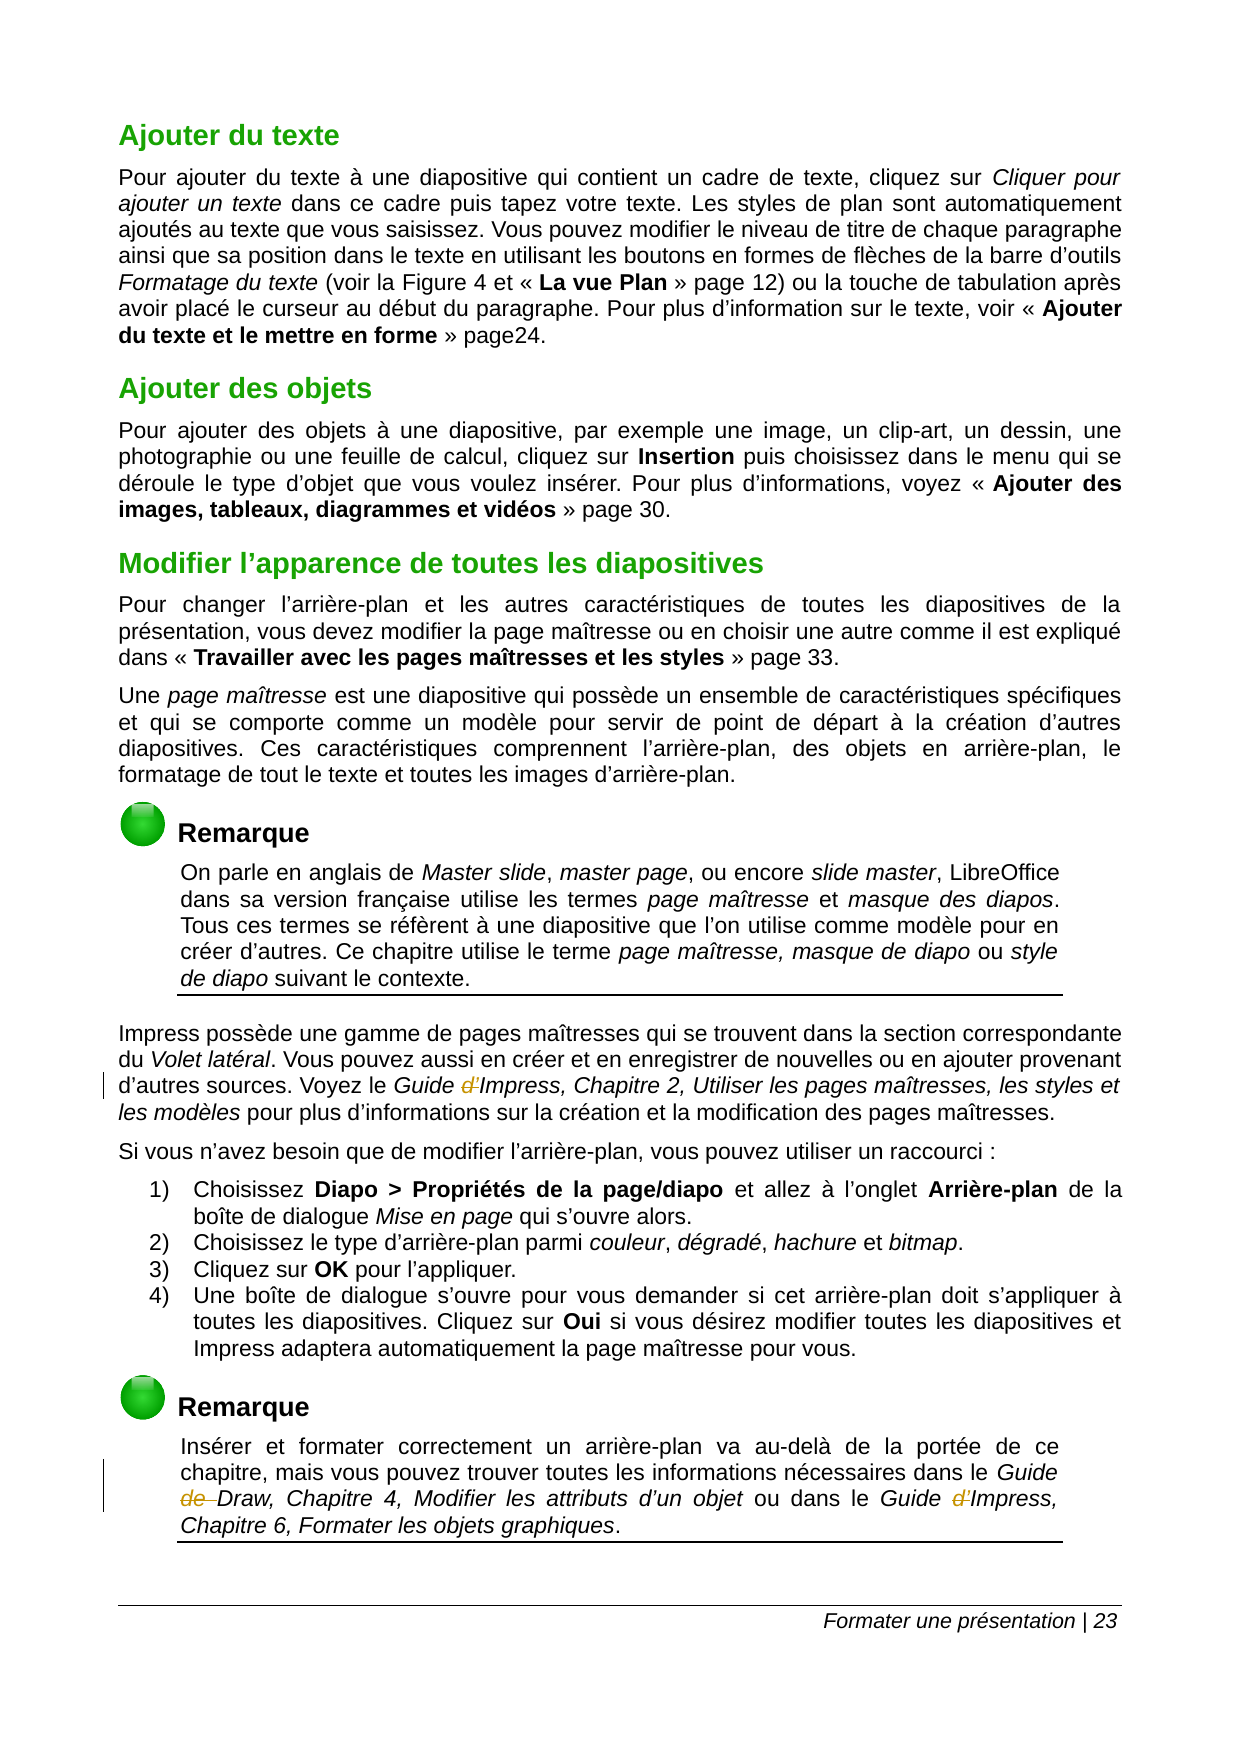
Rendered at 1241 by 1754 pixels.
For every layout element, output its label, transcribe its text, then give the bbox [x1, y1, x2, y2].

text Si vous n’avez besoin que de modifier l’arrière-plan, vous pouvez utiliser un raccourci : [118, 1138, 1122, 1164]
subtitle Remarque [118, 799, 1122, 849]
subtitle Ajouter des objets [118, 372, 1122, 405]
text Impress possède une gamme de pages maîtresses qui se trouvent dans la section correspondante du Volet latéral. Vous pouvez aussi en créer et en enregistrer de nouvelles ou en ajouter provenant d’autres sources. Voyez le Guide Impress, Chapitre 2, Utiliser les pages maîtresses, les styles et les modèles pour plus d’informations sur la création et la modification des pages maîtresses. [118, 1020, 1122, 1125]
list Une boîte de dialogue s’ouvre pour vous demander si cet arrière-plan doit s’appliquer à toutes les diapositives. Cliquez sur Oui si vous désirez modifier toutes les diapositives et Impress adaptera automatiquement la page maîtresse pour vous. [169, 1282, 1122, 1361]
list Choisissez Diapo > Propriétés de la page/diapo et allez à l’onglet Arrière-plan de la boîte de dialogue Mise en page qui s’ouvre alors. [169, 1176, 1122, 1229]
text Pour changer l’arrière-plan et les autres caractéristiques de toutes les diapositives de la présentation, vous devez modifier la page maîtresse ou en choisir une autre comme il est expliqué dans « Travailler avec les pages maîtresses et les styles » page 33. [118, 591, 1122, 670]
text Une page maîtresse est une diapositive qui possède un ensemble de caractéristiques spécifiques et qui se comporte comme un modèle pour servir de point de départ à la création d’autres diapositives. Ces caractéristiques comprennent l’arrière-plan, des objets en arrière-plan, le formatage de tout le texte et toutes les images d’arrière-plan. [118, 682, 1122, 787]
text Insérer et formater correctement un arrière-plan va au-delà de la portée de ce chapitre, mais vous pouvez trouver toutes les informations nécessaires dans le Guide Draw, Chapitre 4, Modifier les attributs d’un objet ou dans le Guide Impress, Chapitre 6, Formater les objets graphiques. [177, 1429, 1063, 1541]
text On parle en anglais de Master slide, master page, ou encore slide master, LibreOffice dans sa version française utilise les termes page maîtresse et masque des diapos. Tous ces termes se réfèrent à une diapositive que l’on utilise comme modèle pour en créer d’autres. Ce chapitre utilise le terme page maîtresse, masque de diapo ou style de diapo suivant le contexte. [177, 856, 1063, 994]
text Pour ajouter du texte à une diapositive qui contient un cadre de texte, cliquez sur Cliquer pour ajouter un texte dans ce cadre puis tapez votre texte. Les styles de plan sont automatiquement ajoutés au texte que vous saisissez. Vous pouvez modifier le niveau de titre de chaque paragraphe ainsi que sa position dans le texte en utilisant les boutons en formes de flèches de la barre d’outils Formatage du texte (voir la Figure 4 et « La vue Plan » page 12) ou la touche de tabulation après avoir placé le curseur au début du paragraphe. Pour plus d’information sur le texte, voir « Ajouter du texte et le mettre en forme » page24. [118, 163, 1122, 348]
subtitle Ajouter du texte [118, 118, 1122, 152]
list Choisissez le type d’arrière-plan parmi couleur, dégradé, hachure et bitmap. [169, 1229, 1122, 1256]
list Cliquez sur OK pour l’appliquer. [169, 1256, 1122, 1282]
text Pour ajouter des objets à une diapositive, par exemple une image, un clip-art, un dessin, une photographie ou une feuille de calcul, cliquez sur Insertion puis choisissez dans le menu qui se déroule le type d’objet que vous voulez insérer. Pour plus d’informations, voyez « Ajouter des images, tableaux, diagrammes et vidéos » page 30. [118, 417, 1122, 522]
subtitle Remarque [118, 1373, 1122, 1422]
subtitle Modifier l’apparence de toutes les diapositives [118, 546, 1122, 579]
